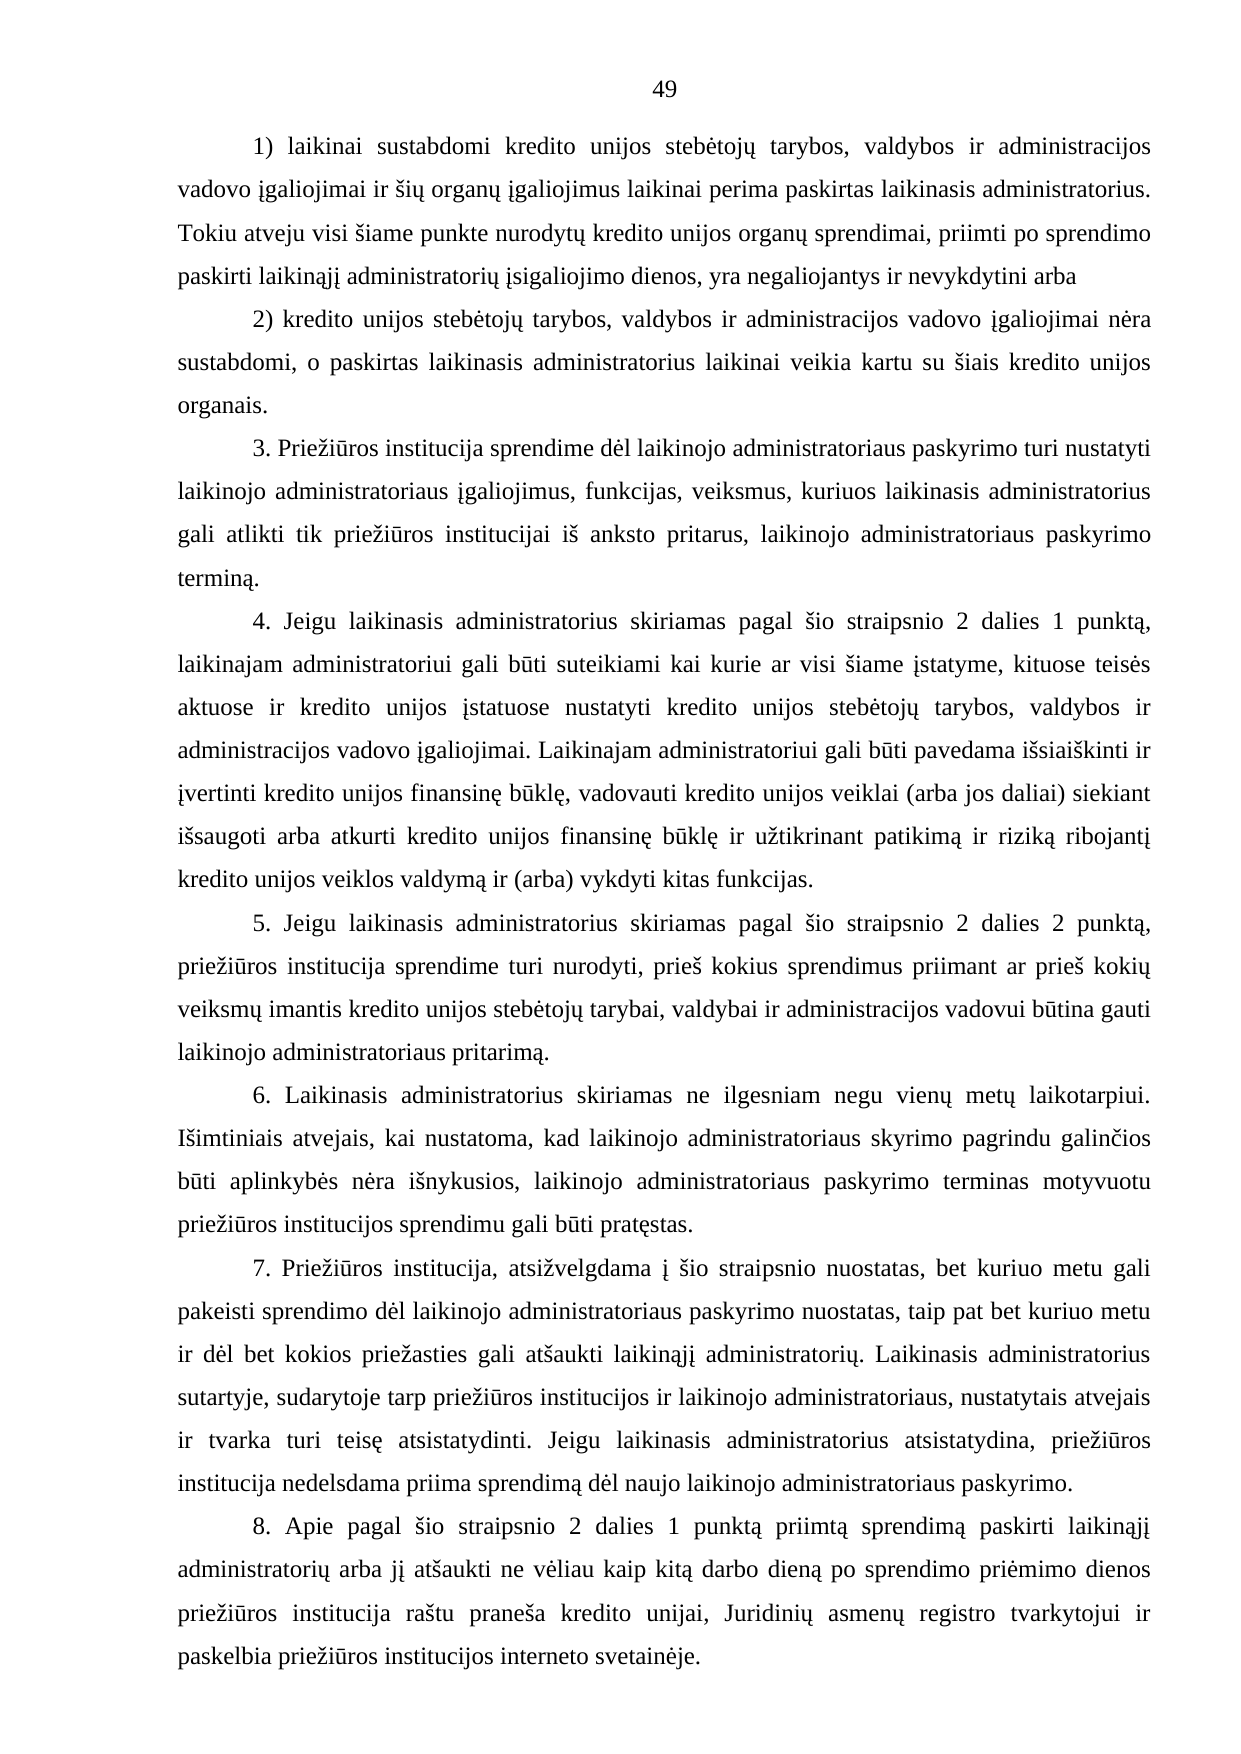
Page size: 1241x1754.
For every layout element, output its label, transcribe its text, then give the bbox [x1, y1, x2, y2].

text 4. Jeigu laikinasis administratorius skiriamas pagal šio straipsnio 2 dalies 1 punktą, laikinajam administratoriui gali būti suteikiami kai kurie ar visi šiame įstatyme, kituose teisės aktuose ir kredito unijos įstatuose nustatyti kredito unijos stebėtojų tarybos, valdybos ir administracijos vadovo įgaliojimai. Laikinajam administratoriui gali būti pavedama išsiaiškinti ir įvertinti kredito unijos finansinę būklę, vadovauti kredito unijos veiklai (arba jos daliai) siekiant išsaugoti arba atkurti kredito unijos finansinę būklę ir užtikrinant patikimą ir riziką ribojantį kredito unijos veiklos valdymą ir (arba) vykdyti kitas funkcijas. [177, 606, 1152, 893]
text 8. Apie pagal šio straipsnio 2 dalies 1 punktą priimtą sprendimą paskirti laikinąjį administratorių arba jį atšaukti ne vėliau kaip kitą darbo dieną po sprendimo priėmimo dienos priežiūros institucija raštu praneša kredito unijai, Juridinių asmenų registro tvarkytojui ir paskelbia priežiūros institucijos interneto svetainėje. [177, 1511, 1152, 1669]
text 6. Laikinasis administratorius skiriamas ne ilgesniam negu vienų metų laikotarpiui. Išimtiniais atvejais, kai nustatoma, kad laikinojo administratoriaus skyrimo pagrindu galinčios būti aplinkybės nėra išnykusios, laikinojo administratoriaus paskyrimo terminas motyvuotu priežiūros institucijos sprendimu gali būti pratęstas. [177, 1080, 1152, 1238]
text 7. Priežiūros institucija, atsižvelgdama į šio straipsnio nuostatas, bet kuriuo metu gali pakeisti sprendimo dėl laikinojo administratoriaus paskyrimo nuostatas, taip pat bet kuriuo metu ir dėl bet kokios priežasties gali atšaukti laikinąjį administratorių. Laikinasis administratorius sutartyje, sudarytoje tarp priežiūros institucijos ir laikinojo administratoriaus, nustatytais atvejais ir tvarka turi teisę atsistatydinti. Jeigu laikinasis administratorius atsistatydina, priežiūros institucija nedelsdama priima sprendimą dėl naujo laikinojo administratoriaus paskyrimo. [177, 1253, 1152, 1497]
text 1) laikinai sustabdomi kredito unijos stebėtojų tarybos, valdybos ir administracijos vadovo įgaliojimai ir šių organų įgaliojimus laikinai perima paskirtas laikinasis administratorius. Tokiu atveju visi šiame punkte nurodytų kredito unijos organų sprendimai, priimti po sprendimo paskirti laikinąjį administratorių įsigaliojimo dienos, yra negaliojantys ir nevykdytini arba [177, 131, 1152, 289]
text 3. Priežiūros institucija sprendime dėl laikinojo administratoriaus paskyrimo turi nustatyti laikinojo administratoriaus įgaliojimus, funkcijas, veiksmus, kuriuos laikinasis administratorius gali atlikti tik priežiūros institucijai iš anksto pritarus, laikinojo administratoriaus paskyrimo terminą. [177, 433, 1152, 591]
text 5. Jeigu laikinasis administratorius skiriamas pagal šio straipsnio 2 dalies 2 punktą, priežiūros institucija sprendime turi nurodyti, prieš kokius sprendimus priimant ar prieš kokių veiksmų imantis kredito unijos stebėtojų tarybai, valdybai ir administracijos vadovui būtina gauti laikinojo administratoriaus pritarimą. [177, 908, 1152, 1066]
text 2) kredito unijos stebėtojų tarybos, valdybos ir administracijos vadovo įgaliojimai nėra sustabdomi, o paskirtas laikinasis administratorius laikinai veikia kartu su šiais kredito unijos organais. [177, 304, 1152, 419]
